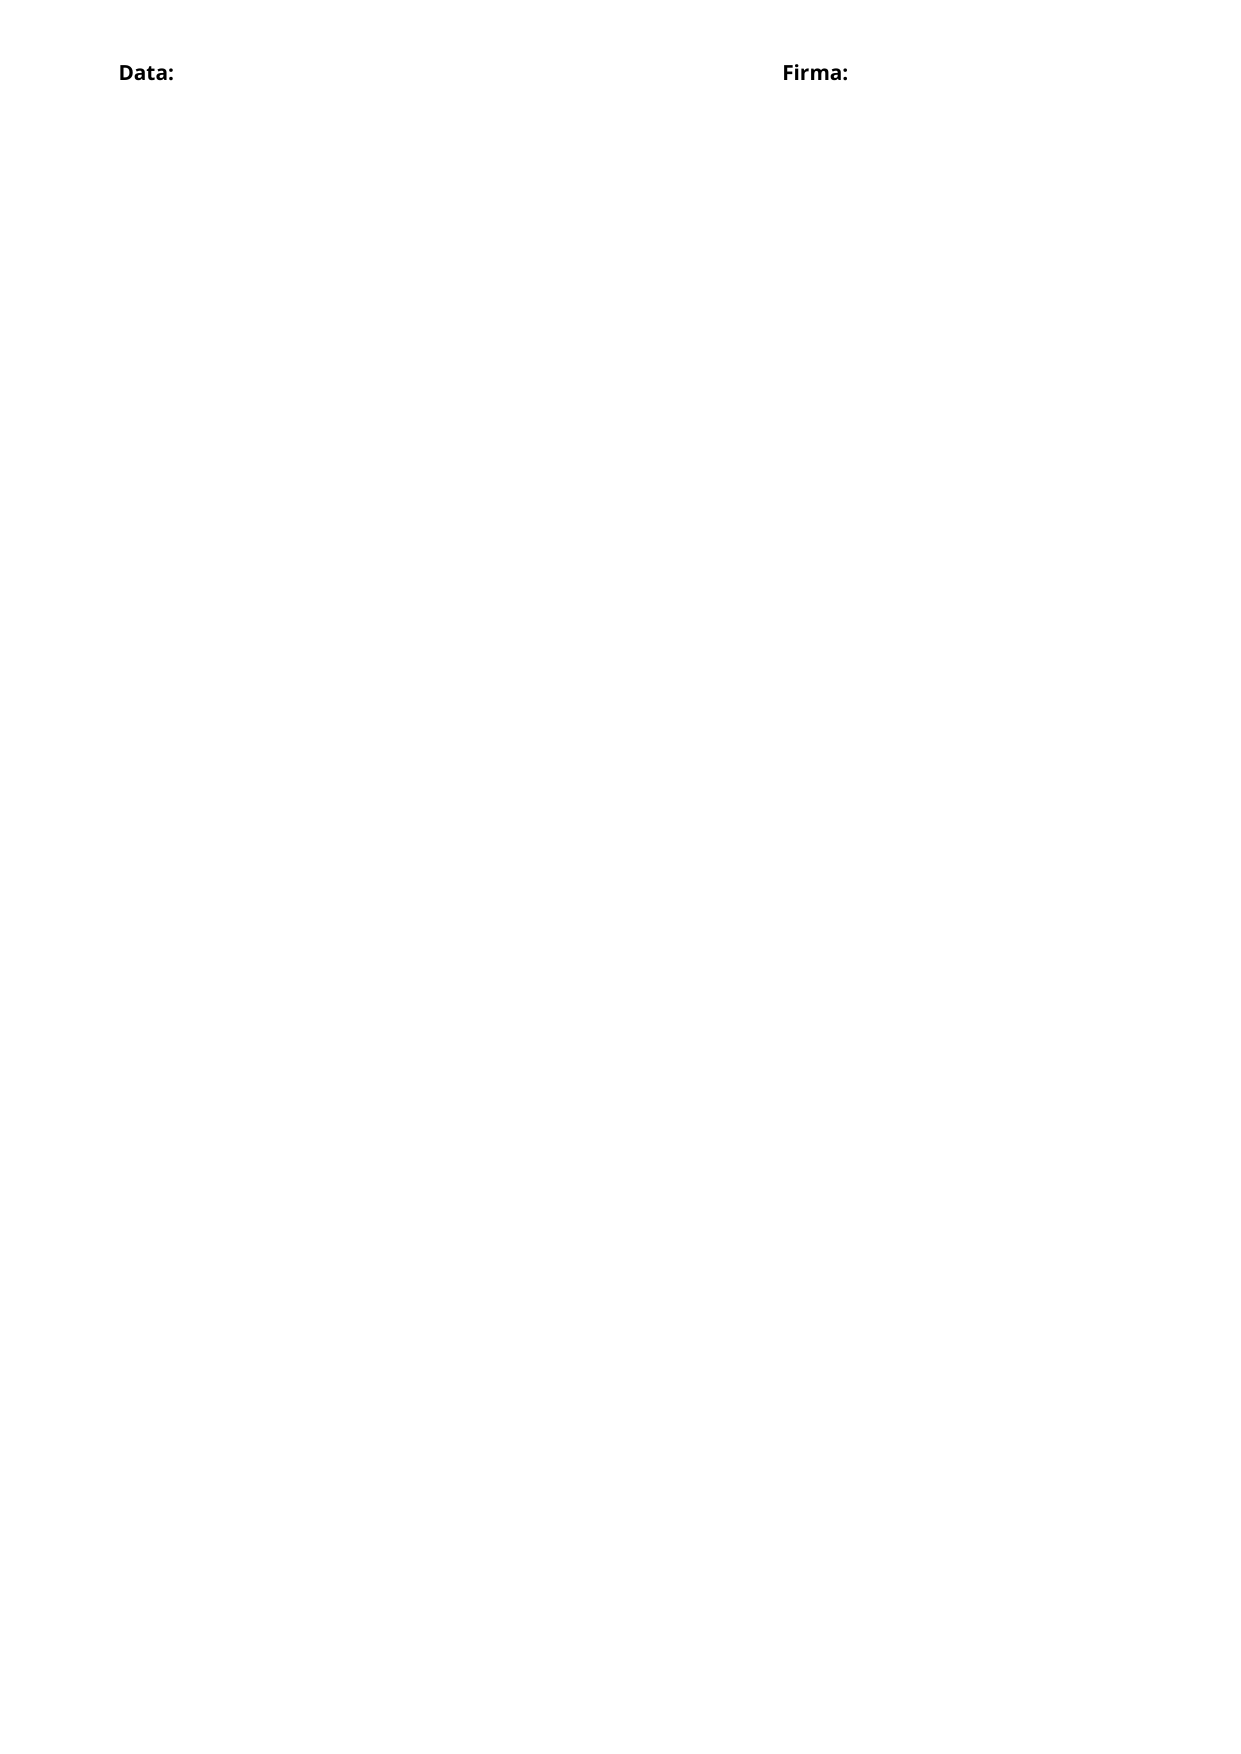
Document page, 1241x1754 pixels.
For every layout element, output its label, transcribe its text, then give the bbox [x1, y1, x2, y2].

subtitle Data: Firma: [118, 58, 1142, 87]
